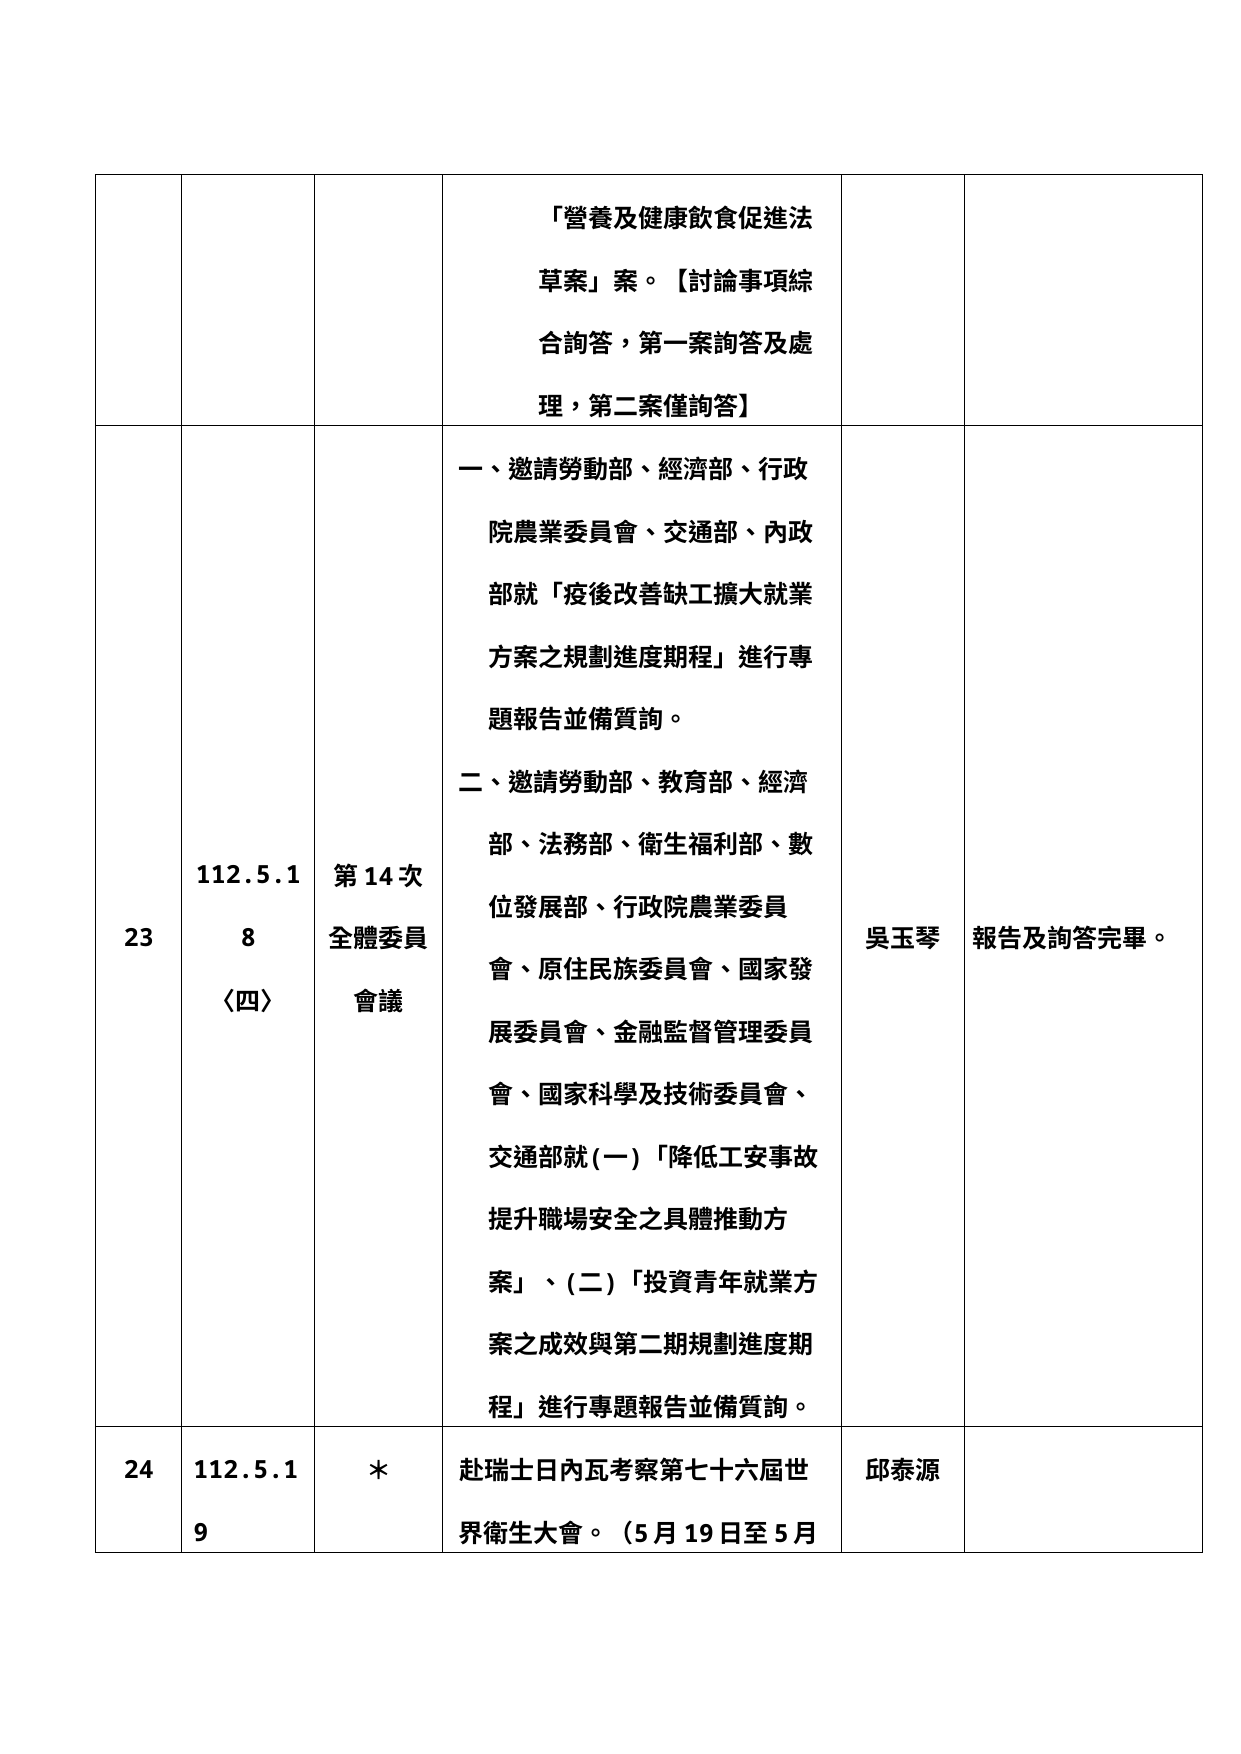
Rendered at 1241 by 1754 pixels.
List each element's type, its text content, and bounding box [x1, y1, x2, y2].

table_cell [842, 175, 964, 425]
table_cell 24 [96, 1427, 181, 1552]
table_cell 邱泰源 [842, 1427, 964, 1552]
table_cell ＊ [315, 1427, 442, 1552]
table_cell 「營養及健康飲食促進法草案」案。【討論事項綜合詢答，第一案詢答及處理，第二案僅詢答】 [443, 175, 841, 425]
table_cell 一、邀請勞動部、經濟部、行政院農業委員會、交通部、內政部就「疫後改善缺工擴大就業方案之規劃進度期程」進行專題報告並備質詢。 二、邀請勞動部、教育部、經濟部、法務部、衛生福利部、數位發展部、行政院農業委員會、原住民族委員會、國家發展委員會、金融監督管理委員會、國家科學及技術委員會、交通部就(一)「降低工安事故提升職場安全之具體推動方案」、(二)「投資青年就業方案之成效與第二期規劃進度期程」進行專題報告並備質詢。 [443, 426, 841, 1426]
table_cell 112.5.19 [182, 1427, 314, 1552]
table_cell 報告及詢答完畢。 [965, 426, 1202, 1426]
table_cell [182, 175, 314, 425]
table_cell [315, 175, 442, 425]
table_cell 審查完竣。 二、說明及詢答完畢，另擇期繼續審查。 [965, 175, 1202, 425]
table_cell 第14次全體委員會議 [315, 426, 442, 1426]
table_cell 赴瑞士日內瓦考察第七十六屆世界衛生大會。（5月19日至5月 [443, 1427, 841, 1552]
table_cell 23 [96, 426, 181, 1426]
table_cell 吳玉琴 [842, 426, 964, 1426]
table_cell [965, 1427, 1202, 1552]
table_cell [96, 175, 181, 425]
table_cell 112.5.18 〈四〉 [182, 426, 314, 1426]
